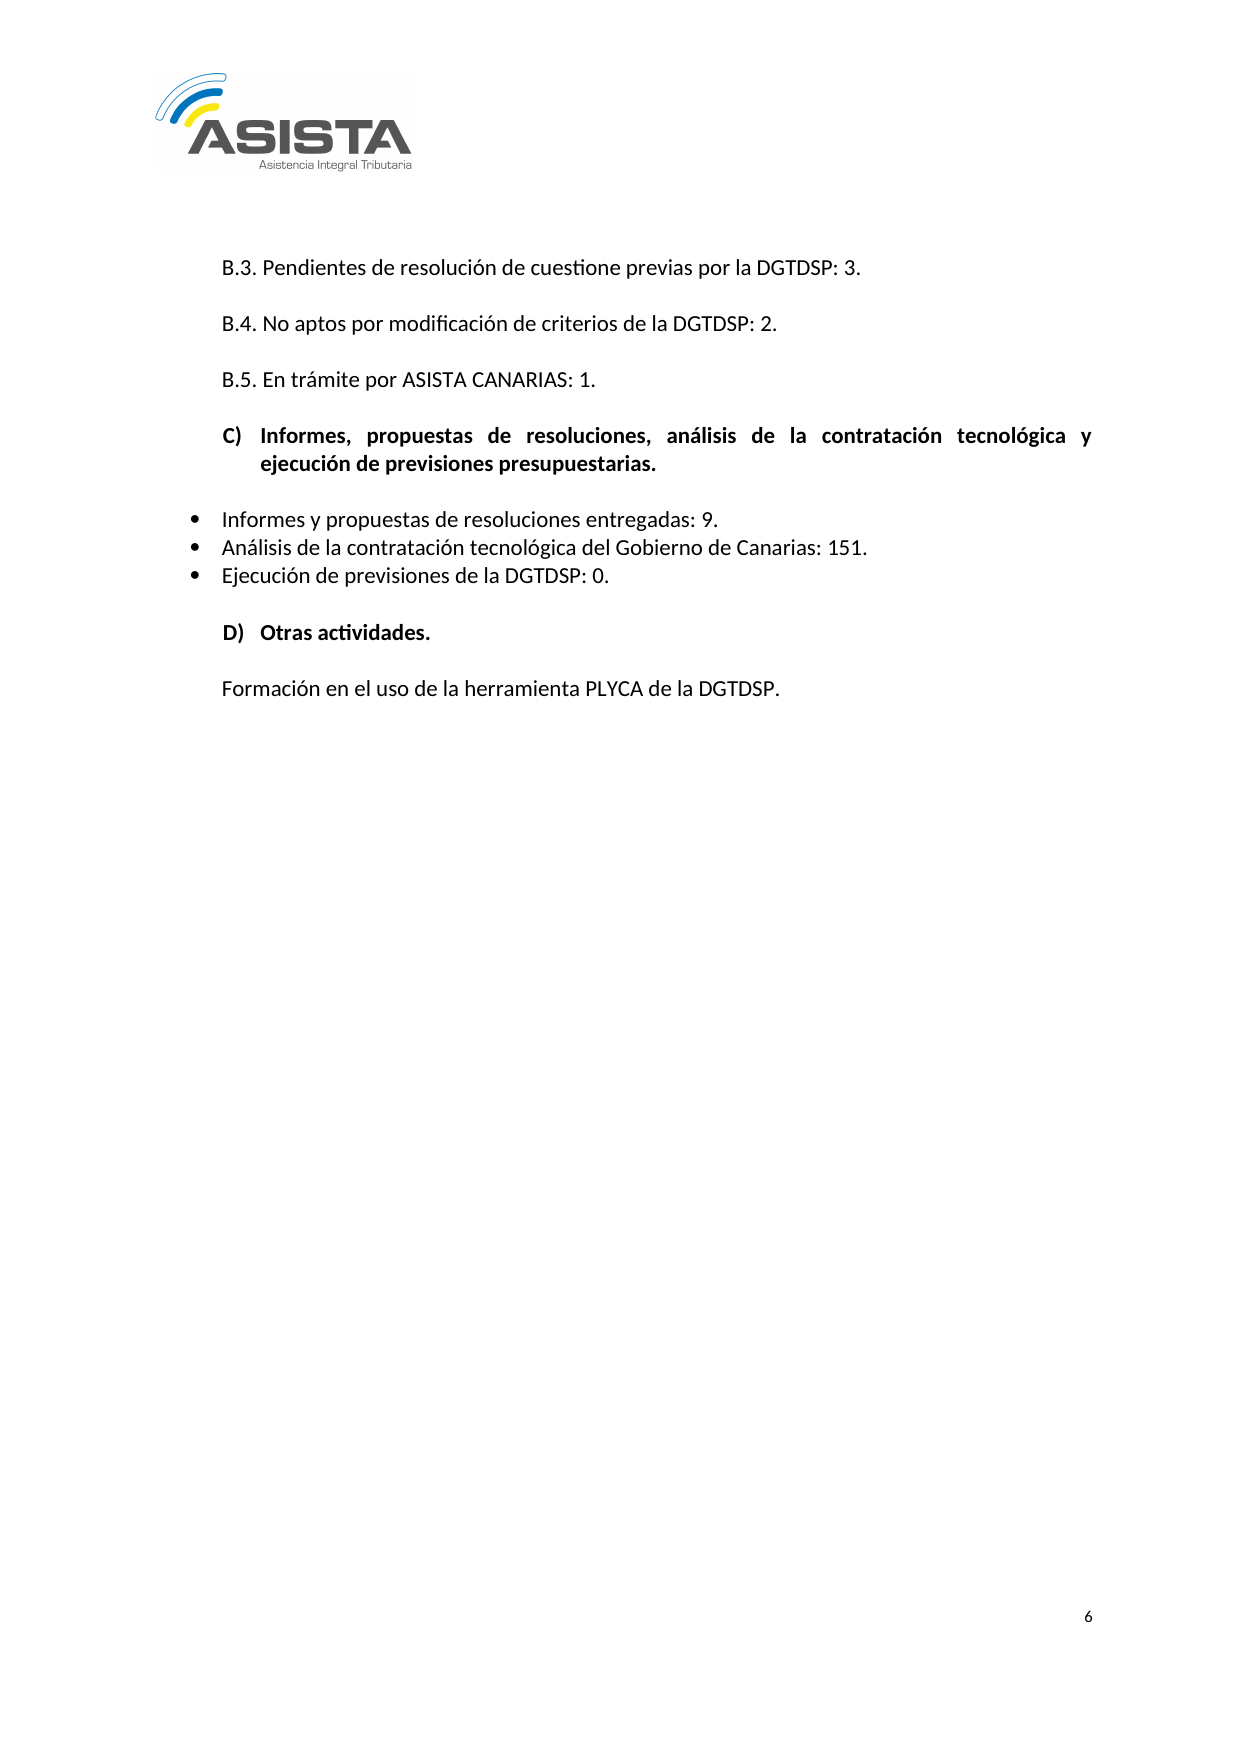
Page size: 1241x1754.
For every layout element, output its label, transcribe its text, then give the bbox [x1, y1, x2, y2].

list Análisis de la contratación tecnológica del Gobierno de Canarias: 151. [148, 533, 1092, 562]
list Ejecución de previsiones de la DGTDSP: 0. [148, 562, 1092, 589]
text B.3. Pendientes de resolución de cuestione previas por la DGTDSP: 3. [148, 253, 1092, 281]
list Otras actividades. [223, 618, 1092, 646]
text B.5. En trámite por ASISTA CANARIAS: 1. [148, 365, 1092, 393]
list Informes y propuestas de resoluciones entregadas: 9. [148, 506, 1092, 533]
text Formación en el uso de la herramienta PLYCA de la DGTDSP. [148, 674, 1092, 702]
text B.4. No aptos por modificación de criterios de la DGTDSP: 2. [148, 309, 1092, 337]
list Informes, propuestas de resoluciones, análisis de la contratación tecnológica y ejecución de previsiones presupuestarias. [223, 421, 1092, 477]
